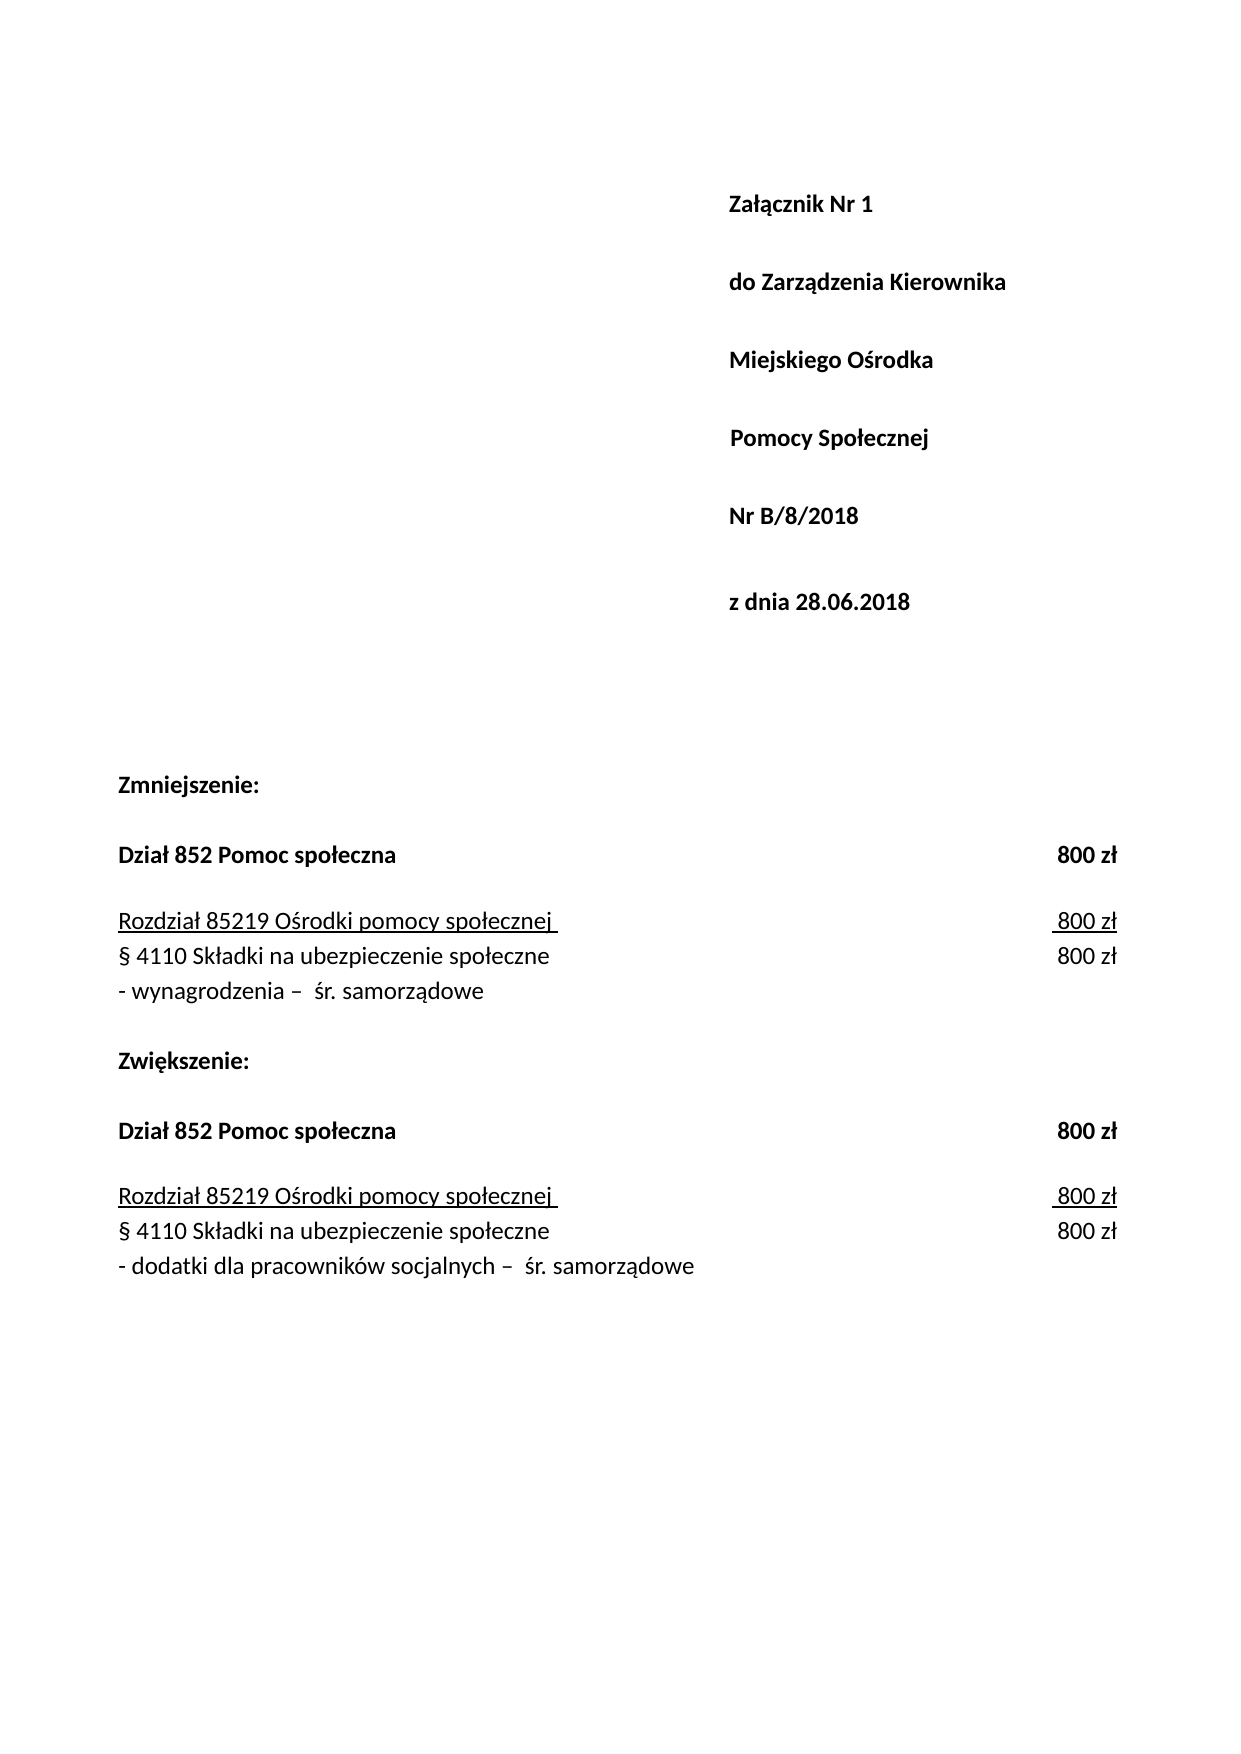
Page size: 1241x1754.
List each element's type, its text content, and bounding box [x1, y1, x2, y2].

text Pomocy Społecznej [486, 422, 1122, 453]
text Zmniejszenie: [118, 769, 1122, 800]
text z dnia 28.06.2018 [486, 586, 1122, 617]
text Rozdział 85219 Ośrodki pomocy społecznej 800 zł [118, 905, 1122, 935]
text - wynagrodzenia – śr. samorządowe [118, 975, 1122, 1005]
text Rozdział 85219 Ośrodki pomocy społecznej 800 zł [118, 1180, 1122, 1211]
text Dział 852 Pomoc społeczna 800 zł [118, 839, 1122, 870]
text Załącznik Nr 1 [486, 188, 1122, 219]
text Nr B/8/2018 [486, 500, 1122, 531]
text Dział 852 Pomoc społeczna 800 zł [118, 1115, 1122, 1145]
text § 4110 Składki na ubezpieczenie społeczne 800 zł [118, 1215, 1122, 1246]
text - dodatki dla pracowników socjalnych – śr. samorządowe [118, 1250, 1122, 1281]
text do Zarządzenia Kierownika [486, 266, 1122, 297]
text Zwiększenie: [118, 1045, 1122, 1075]
text § 4110 Składki na ubezpieczenie społeczne 800 zł [118, 940, 1122, 970]
text Miejskiego Ośrodka [486, 344, 1122, 375]
